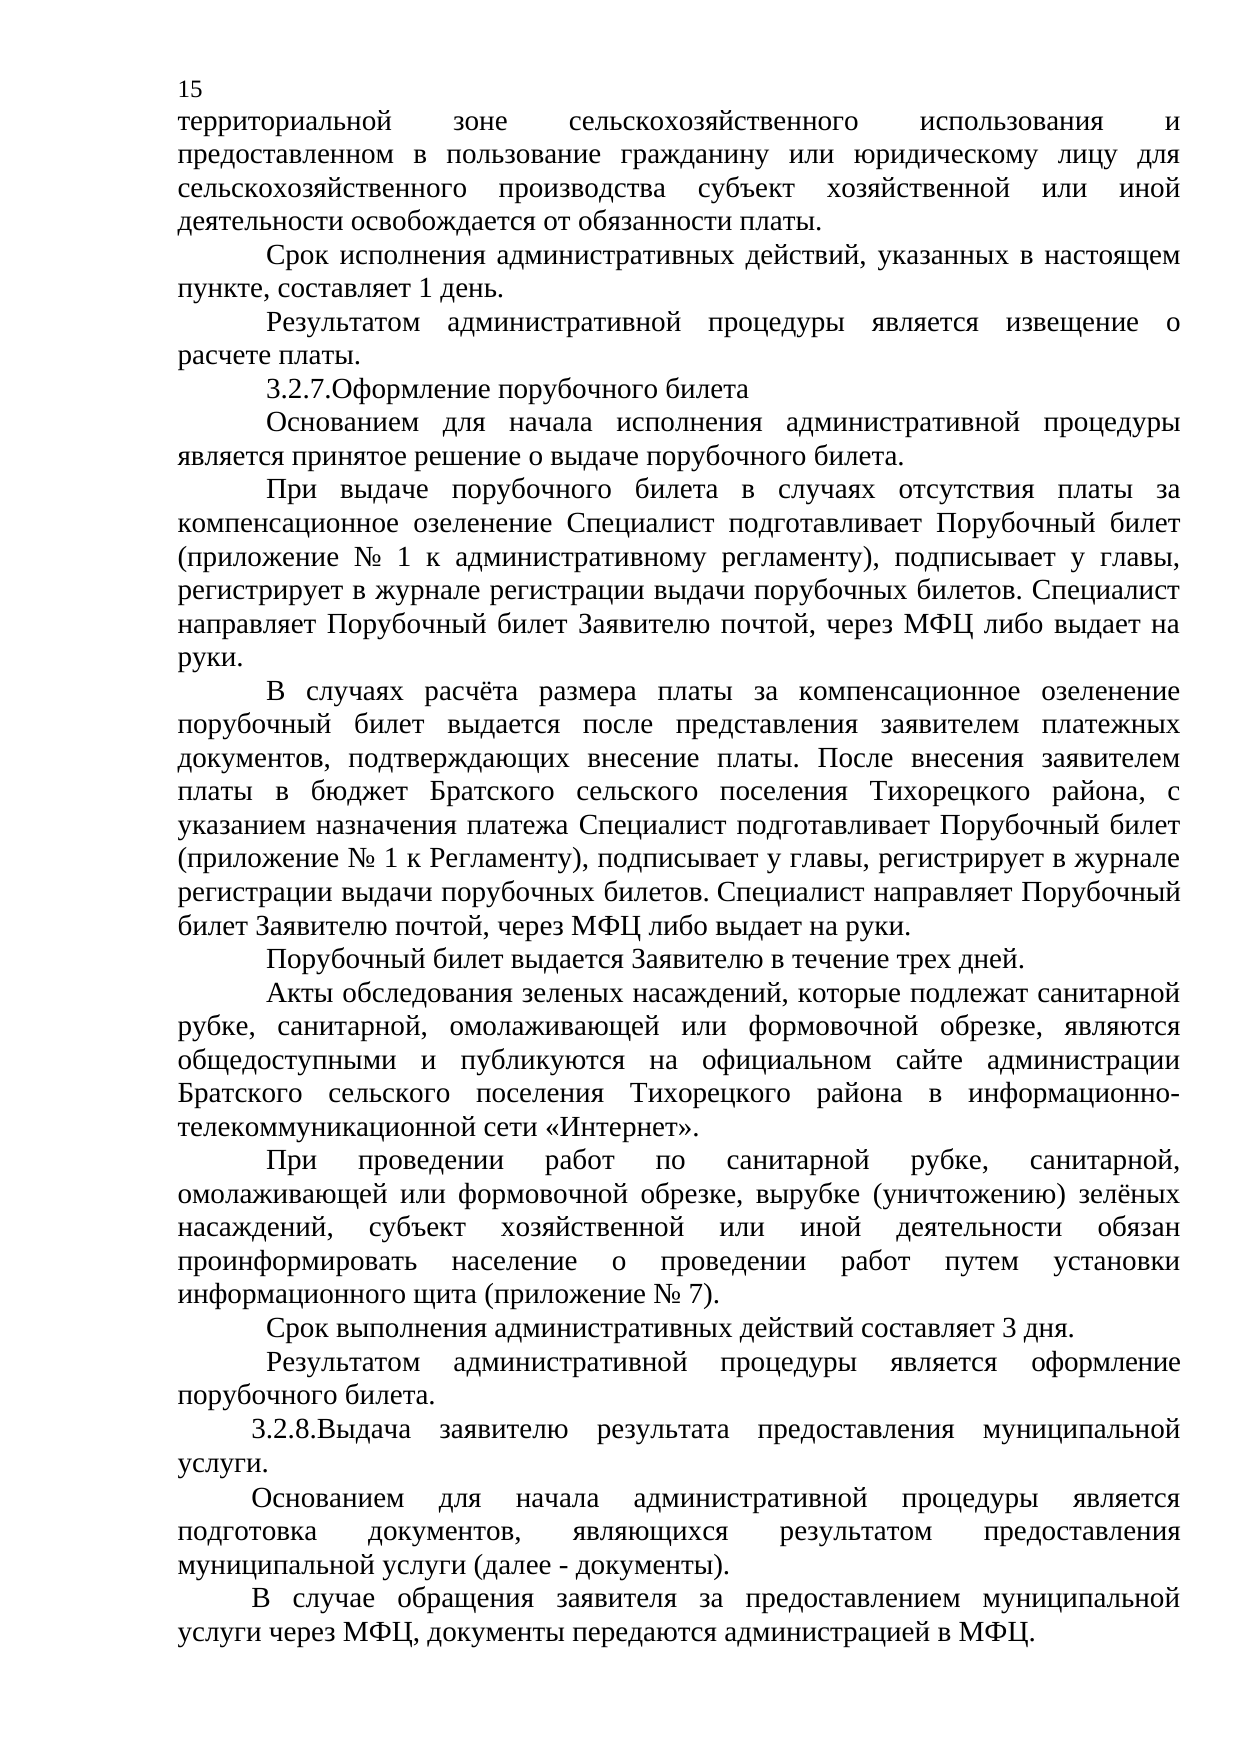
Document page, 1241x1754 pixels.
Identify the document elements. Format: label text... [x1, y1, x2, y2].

text Результатом административной процедуры является оформление порубочного билета. [177, 1344, 1181, 1411]
text Срок исполнения административных действий, указанных в настоящем пункте, составляет 1 день. [177, 237, 1181, 304]
text 3.2.7.Оформление порубочного билета [177, 371, 1181, 404]
text В случаях расчёта размера платы за компенсационное озеленение порубочный билет выдается после представления заявителем платежных документов, подтверждающих внесение платы. После внесения заявителем платы в бюджет Братского сельского поселения Тихорецкого района, с указанием назначения платежа Специалист подготавливает Порубочный билет (приложение № 1 к Регламенту), подписывает у главы, регистрирует в журнале регистрации выдачи порубочных билетов. Специалист направляет Порубочный билет Заявителю почтой, через МФЦ либо выдает на руки. [177, 673, 1181, 941]
text В случае обращения заявителя за предоставлением муниципальной услуги через МФЦ, документы передаются администрацией в МФЦ. [177, 1580, 1181, 1647]
text Порубочный билет выдается Заявителю в течение трех дней. [177, 941, 1181, 975]
text 3.2.8.Выдача заявителю результата предоставления муниципальной услуги. [177, 1411, 1181, 1479]
text Результатом административной процедуры является извещение о расчете платы. [177, 304, 1181, 371]
text Основанием для начала исполнения административной процедуры является принятое решение о выдаче порубочного билета. [177, 404, 1181, 472]
text Основанием для начала административной процедуры является подготовка документов, являющихся результатом предоставления муниципальной услуги (далее - документы). [177, 1480, 1181, 1580]
text территориальной зоне сельскохозяйственного использования и предоставленном в пользование гражданину или юридическому лицу для сельскохозяйственного производства субъект хозяйственной или иной деятельности освобождается от обязанности платы. [177, 103, 1181, 237]
text При выдаче порубочного билета в случаях отсутствия платы за компенсационное озеленение Специалист подготавливает Порубочный билет (приложение № 1 к административному регламенту), подписывает у главы, регистрирует в журнале регистрации выдачи порубочных билетов. Специалист направляет Порубочный билет Заявителю почтой, через МФЦ либо выдает на руки. [177, 472, 1181, 673]
text Акты обследования зеленых насаждений, которые подлежат санитарной рубке, санитарной, омолаживающей или формовочной обрезке, являются общедоступными и публикуются на официальном сайте администрации Братского сельского поселения Тихорецкого района в информационно-телекоммуникационной сети «Интернет». [177, 975, 1181, 1142]
text При проведении работ по санитарной рубке, санитарной, омолаживающей или формовочной обрезке, вырубке (уничтожению) зелёных насаждений, субъект хозяйственной или иной деятельности обязан проинформировать население о проведении работ путем установки информационного щита (приложение № 7). [177, 1142, 1181, 1310]
text Срок выполнения административных действий составляет 3 дня. [177, 1310, 1181, 1344]
